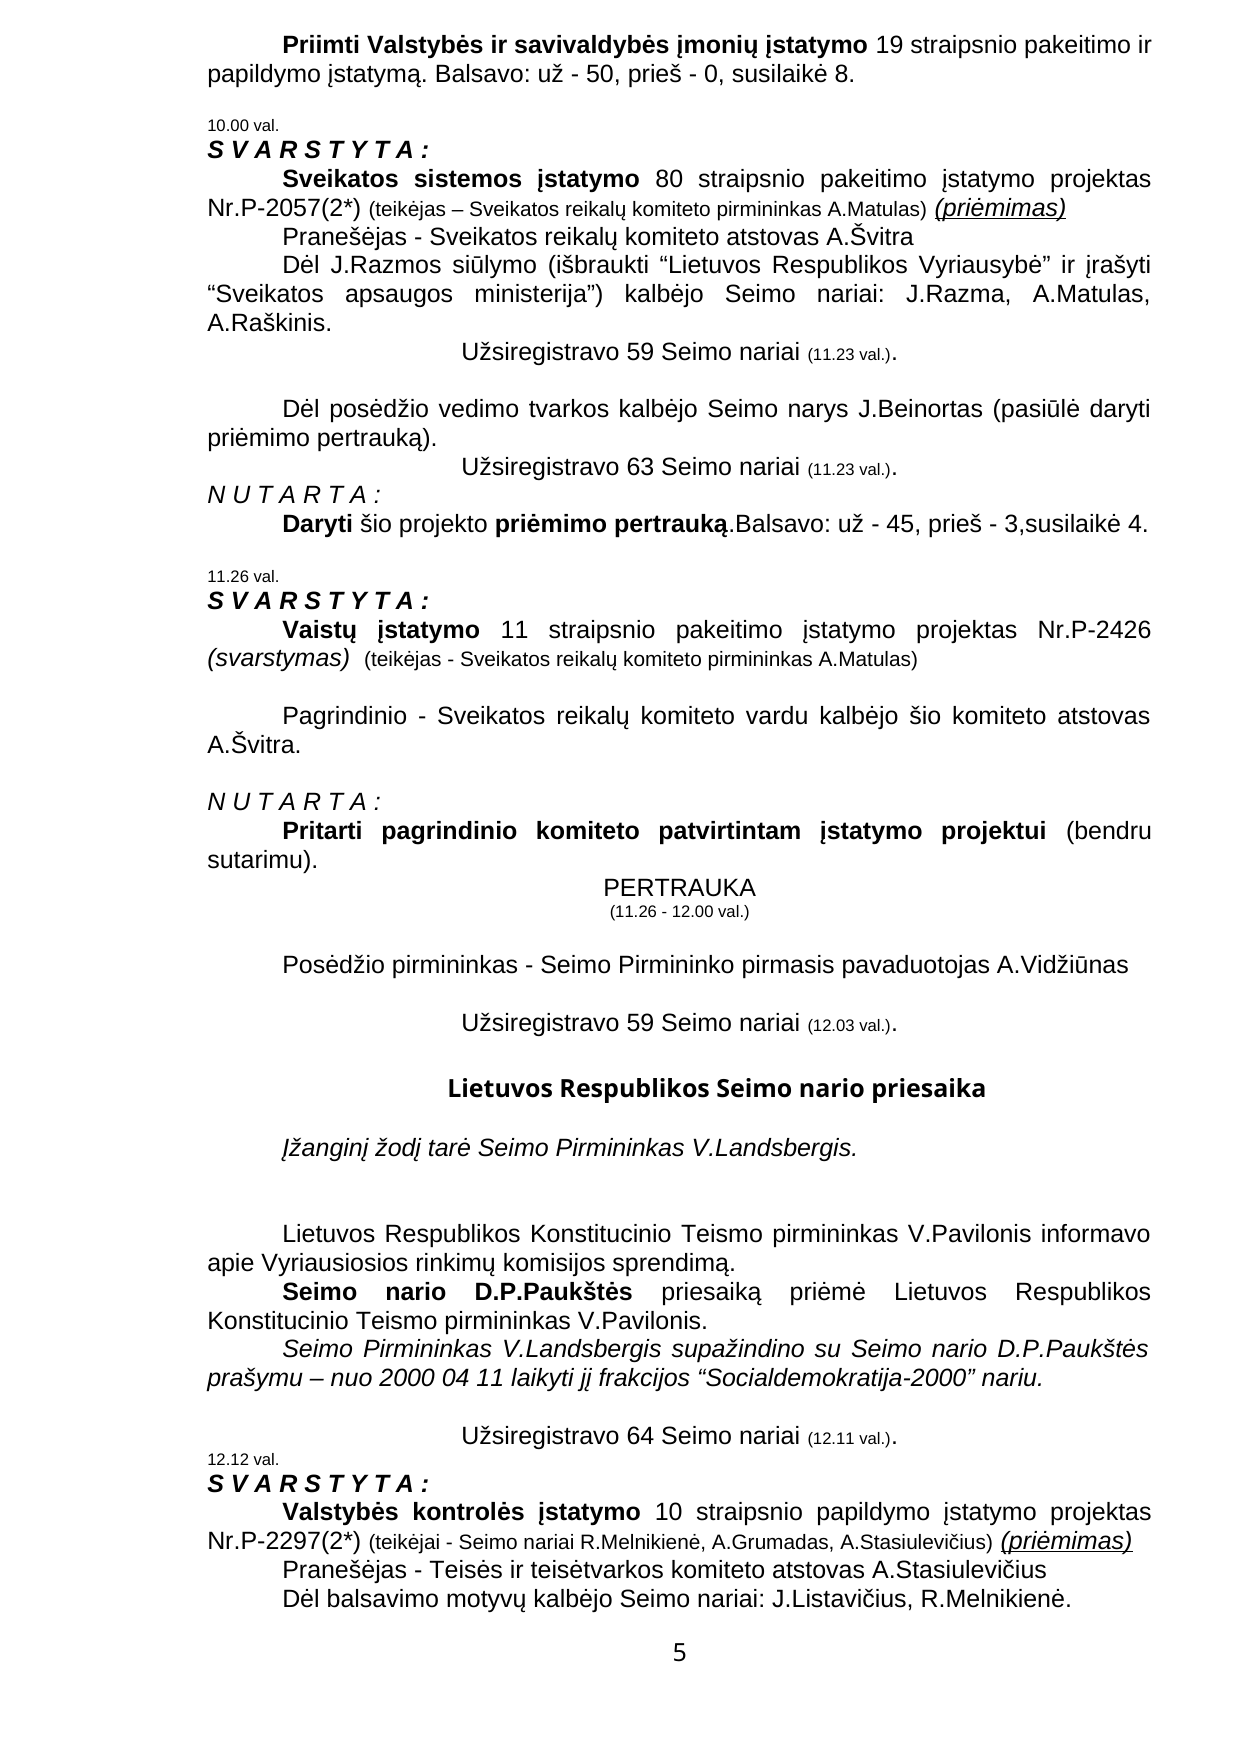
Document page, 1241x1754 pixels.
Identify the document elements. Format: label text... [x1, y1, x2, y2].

text Pagrindinio - Sveikatos reikalų komiteto vardu kalbėjo šio komiteto atstovas A.Švitra. [207, 701, 1152, 758]
text Užsiregistravo 64 Seimo nariai (12.11 val.). [207, 1421, 1152, 1449]
text 11.26 val. [207, 567, 1152, 586]
text S V A R S T Y T A : [207, 586, 1152, 614]
text Daryti šio projekto priėmimo pertrauką.Balsavo: už - 45, prieš - 3,susilaikė 4. [207, 509, 1152, 538]
text Pranešėjas - Teisės ir teisėtvarkos komiteto atstovas A.Stasiulevičius [207, 1555, 1152, 1583]
text S V A R S T Y T A : [207, 1468, 1152, 1497]
text Seimo Pirmininkas V.Landsbergis supažindino su Seimo nario D.P.Paukštės prašymu – nuo 2000 04 11 laikyti jį frakcijos “Socialdemokratija-2000” nariu. [207, 1334, 1152, 1392]
text S V A R S T Y T A : [207, 135, 1152, 164]
text N U T A R T A : [207, 480, 1152, 509]
text Užsiregistravo 59 Seimo nariai (11.23 val.). [207, 337, 1152, 365]
text PERTRAUKA [207, 873, 1152, 902]
text Seimo nario D.P.Paukštės priesaiką priėmė Lietuvos Respublikos Konstitucinio Teismo pirmininkas V.Pavilonis. [207, 1277, 1152, 1334]
text (11.26 - 12.00 val.) [207, 902, 1152, 921]
text Lietuvos Respublikos Konstitucinio Teismo pirmininkas V.Pavilonis informavo apie Vyriausiosios rinkimų komisijos sprendimą. [207, 1219, 1152, 1277]
text Valstybės kontrolės įstatymo 10 straipsnio papildymo įstatymo projektas Nr.P-2297(2*) (teikėjai - Seimo nariai R.Melnikienė, A.Grumadas, A.Stasiulevičius) (priėmimas) [207, 1497, 1152, 1555]
text Vaistų įstatymo 11 straipsnio pakeitimo įstatymo projektas Nr.P-2426 (svarstymas) (teikėjas - Sveikatos reikalų komiteto pirmininkas A.Matulas) [207, 614, 1152, 672]
text Priimti Valstybės ir savivaldybės įmonių įstatymo 19 straipsnio pakeitimo ir papildymo įstatymą. Balsavo: už - 50, prieš - 0, susilaikė 8. [207, 30, 1152, 87]
text Pranešėjas - Sveikatos reikalų komiteto atstovas A.Švitra [207, 222, 1152, 250]
text Dėl posėdžio vedimo tvarkos kalbėjo Seimo narys J.Beinortas (pasiūlė daryti priėmimo pertrauką). [207, 394, 1152, 452]
text Sveikatos sistemos įstatymo 80 straipsnio pakeitimo įstatymo projektas Nr.P-2057(2*) (teikėjas – Sveikatos reikalų komiteto pirmininkas A.Matulas) (priėmimas) [207, 164, 1152, 222]
text Posėdžio pirmininkas - Seimo Pirmininko pirmasis pavaduotojas A.Vidžiūnas [207, 950, 1152, 979]
text Pritarti pagrindinio komiteto patvirtintam įstatymo projektui (bendru sutarimu). [207, 816, 1152, 873]
text Užsiregistravo 63 Seimo nariai (11.23 val.). [207, 452, 1152, 480]
text 10.00 val. [207, 116, 1152, 135]
text Užsiregistravo 59 Seimo nariai (12.03 val.). [207, 1007, 1152, 1036]
subtitle Lietuvos Respublikos Seimo nario priesaika [207, 1070, 1152, 1104]
text Dėl balsavimo motyvų kalbėjo Seimo nariai: J.Listavičius, R.Melnikienė. [207, 1583, 1152, 1612]
text 12.12 val. [207, 1449, 1152, 1468]
text Dėl J.Razmos siūlymo (išbraukti “Lietuvos Respublikos Vyriausybė” ir įrašyti “Sveikatos apsaugos ministerija”) kalbėjo Seimo nariai: J.Razma, A.Matulas, A.Raškinis. [207, 250, 1152, 337]
text N U T A R T A : [207, 787, 1152, 816]
text Įžanginį žodį tarė Seimo Pirmininkas V.Landsbergis. [207, 1133, 1152, 1162]
